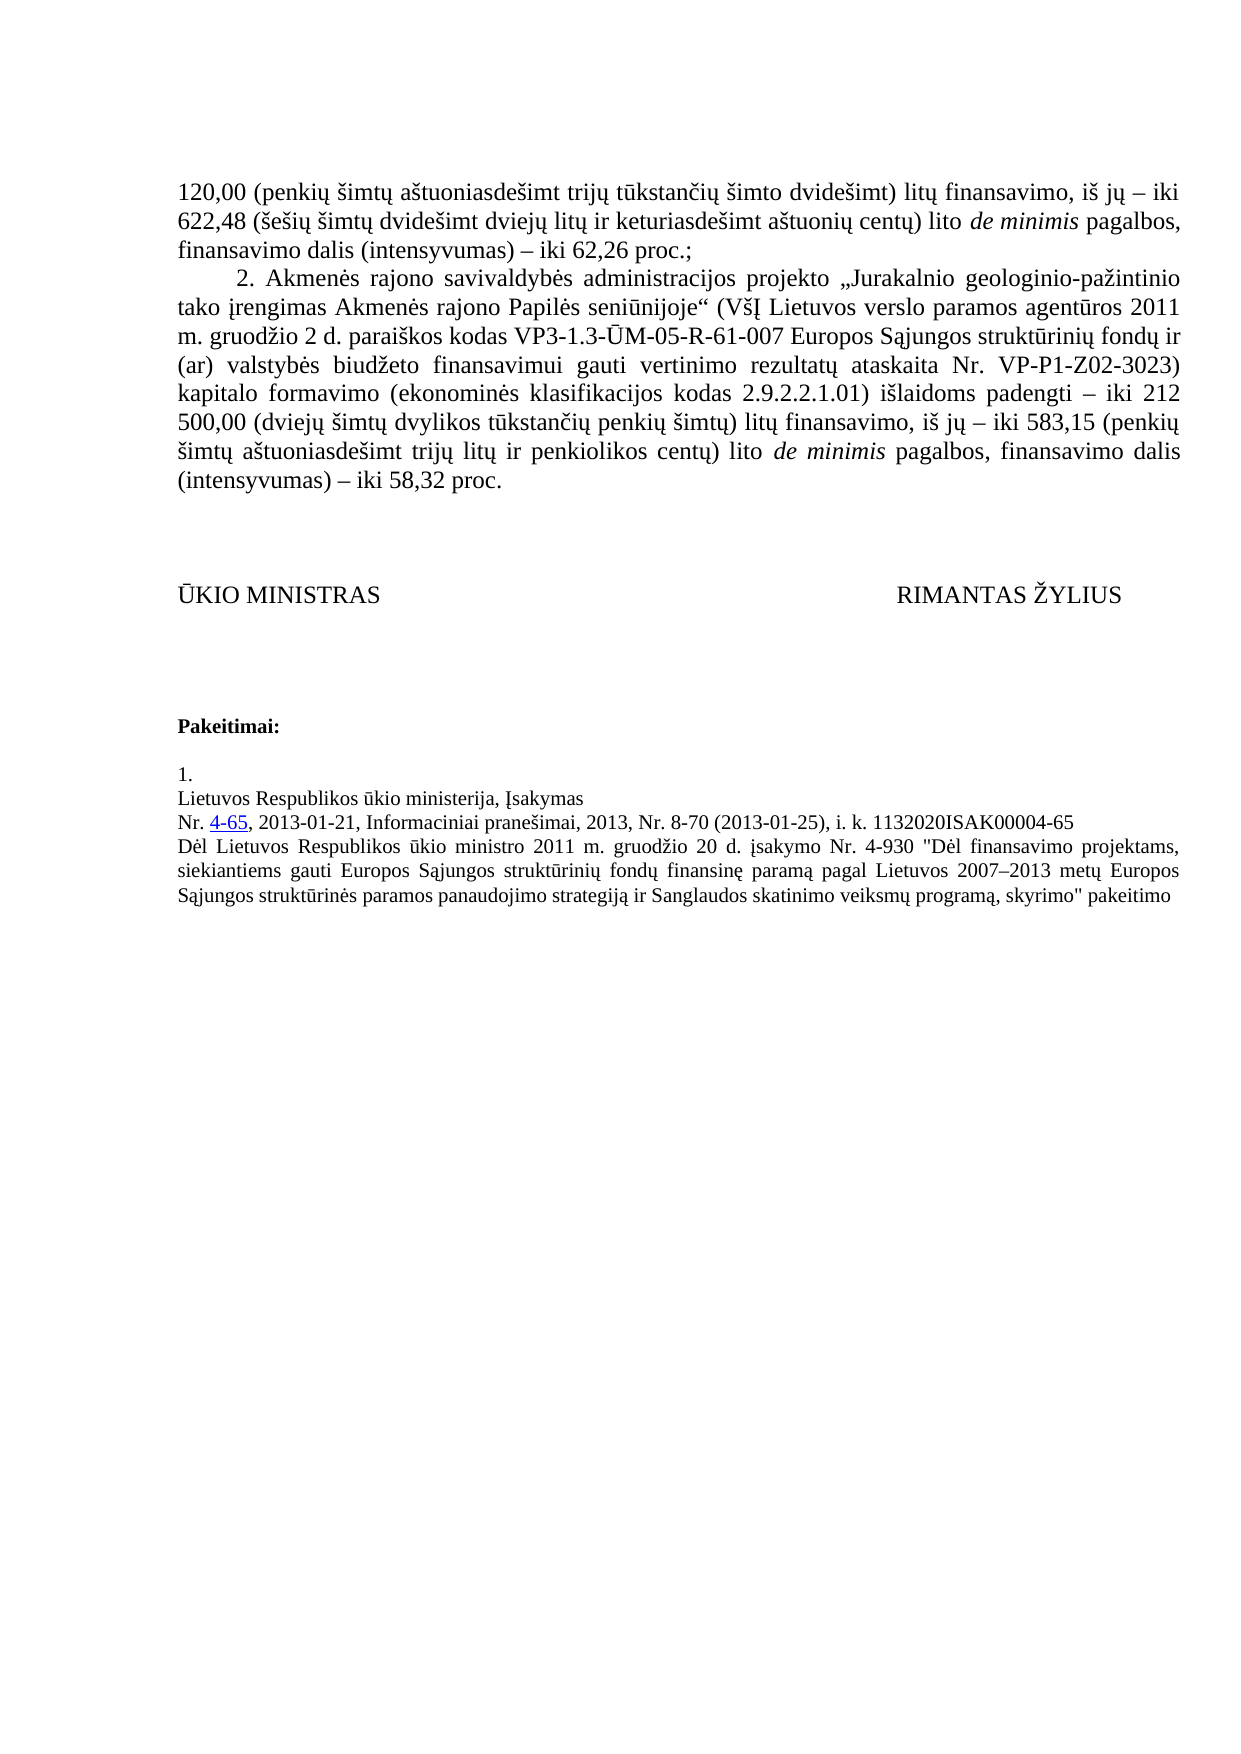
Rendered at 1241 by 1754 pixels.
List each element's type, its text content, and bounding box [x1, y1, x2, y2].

text Ūkio ministras Rimantas Žylius [177, 580, 1181, 608]
text Lietuvos Respublikos ūkio ministerija, Įsakymas [177, 786, 1181, 810]
text Nr. 4-65, 2013-01-21, Informaciniai pranešimai, 2013, Nr. 8-70 (2013-01-25), i. k. 1132020ISAK00004-65 [177, 810, 1181, 834]
text Pakeitimai: [177, 714, 1181, 738]
text 2. Akmenės rajono savivaldybės administracijos projekto „Jurakalnio geologinio-pažintinio tako įrengimas Akmenės rajono Papilės seniūnijoje“ (VšĮ Lietuvos verslo paramos agentūros 2011 m. gruodžio 2 d. paraiškos kodas VP3-1.3-ŪM-05-R-61-007 Europos Sąjungos struktūrinių fondų ir (ar) valstybės biudžeto finansavimui gauti vertinimo rezultatų ataskaita Nr. VP-P1-Z02-3023) kapitalo formavimo (ekonominės klasifikacijos kodas 2.9.2.2.1.01) išlaidoms padengti – iki 212 500,00 (dviejų šimtų dvylikos tūkstančių penkių šimtų) litų finansavimo, iš jų – iki 583,15 (penkių šimtų aštuoniasdešimt trijų litų ir penkiolikos centų) lito de minimis pagalbos, finansavimo dalis (intensyvumas) – iki 58,32 proc. [177, 263, 1181, 493]
text 1. [177, 762, 1181, 786]
text 120,00 (penkių šimtų aštuoniasdešimt trijų tūkstančių šimto dvidešimt) litų finansavimo, iš jų – iki 622,48 (šešių šimtų dvidešimt dviejų litų ir keturiasdešimt aštuonių centų) lito de minimis pagalbos, finansavimo dalis (intensyvumas) – iki 62,26 proc.; [177, 177, 1181, 263]
text Dėl Lietuvos Respublikos ūkio ministro 2011 m. gruodžio 20 d. įsakymo Nr. 4-930 "Dėl finansavimo projektams, siekiantiems gauti Europos Sąjungos struktūrinių fondų finansinę paramą pagal Lietuvos 2007–2013 metų Europos Sąjungos struktūrinės paramos panaudojimo strategiją ir Sanglaudos skatinimo veiksmų programą, skyrimo" pakeitimo [177, 834, 1181, 907]
